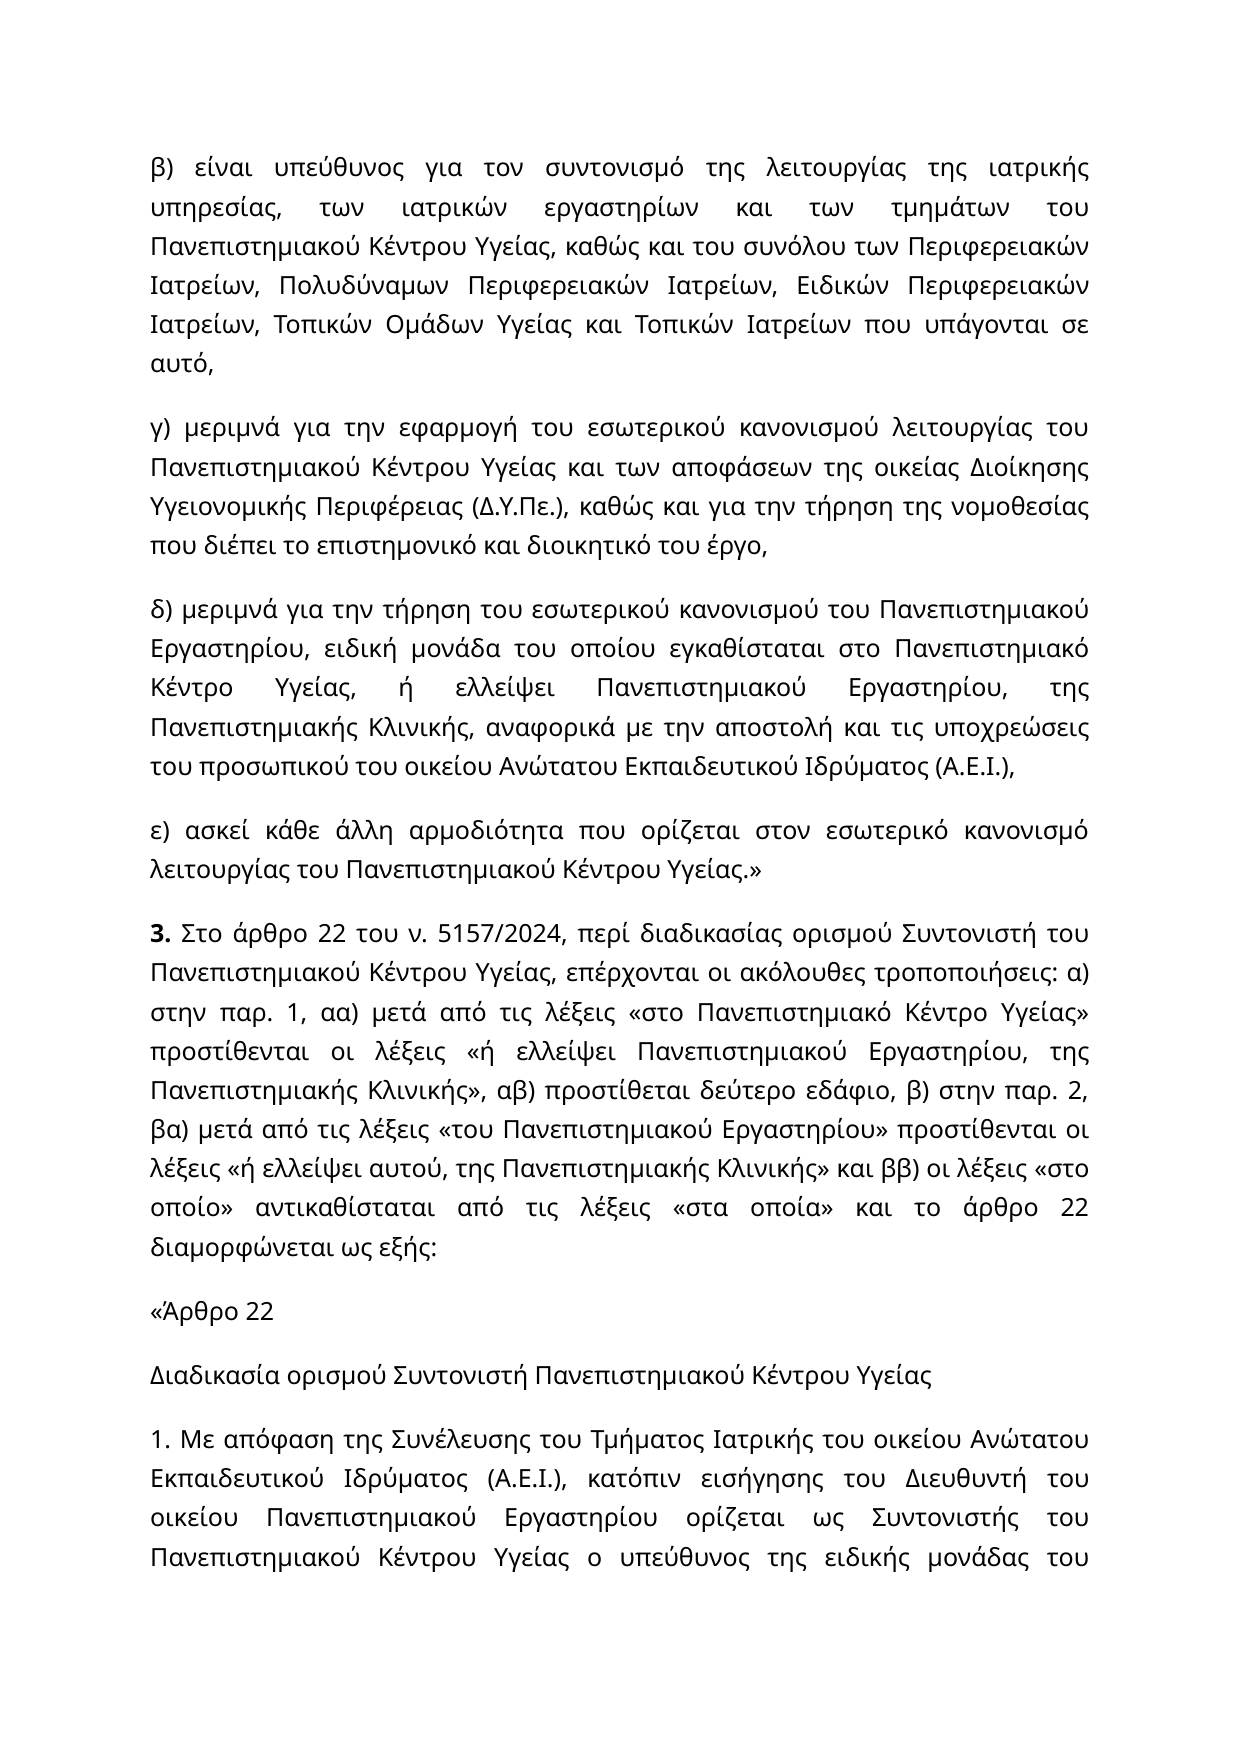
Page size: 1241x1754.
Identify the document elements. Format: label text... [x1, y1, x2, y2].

text 3. Στο άρθρο 22 του ν. 5157/2024, περί διαδικασίας ορισμού Συντονιστή του Πανεπιστημιακού Κέντρου Υγείας, επέρχονται οι ακόλουθες τροποποιήσεις: α) στην παρ. 1, αα) μετά από τις λέξεις «στο Πανεπιστημιακό Κέντρο Υγείας» προστίθενται οι λέξεις «ή ελλείψει Πανεπιστημιακού Εργαστηρίου, της Πανεπιστημιακής Κλινικής», αβ) προστίθεται δεύτερο εδάφιο, β) στην παρ. 2, βα) μετά από τις λέξεις «του Πανεπιστημιακού Εργαστηρίου» προστίθενται οι λέξεις «ή ελλείψει αυτού, της Πανεπιστημιακής Κλινικής» και ββ) οι λέξεις «στο οποίο» αντικαθίσταται από τις λέξεις «στα οποία» και το άρθρο 22 διαμορφώνεται ως εξής: [150, 916, 1090, 1263]
text Διαδικασία ορισμού Συντονιστή Πανεπιστημιακού Κέντρου Υγείας [150, 1357, 1090, 1392]
text ε) ασκεί κάθε άλλη αρμοδιότητα που ορίζεται στον εσωτερικό κανονισμό λειτουργίας του Πανεπιστημιακού Κέντρου Υγείας.» [150, 812, 1090, 886]
text γ) μεριμνά για την εφαρμογή του εσωτερικού κανονισμού λειτουργίας του Πανεπιστημιακού Κέντρου Υγείας και των αποφάσεων της οικείας Διοίκησης Υγειονομικής Περιφέρειας (Δ.Υ.Πε.), καθώς και για την τήρηση της νομοθεσίας που διέπει το επιστημονικό και διοικητικό του έργο, [150, 410, 1090, 562]
text 1. Με απόφαση της Συνέλευσης του Τμήματος Ιατρικής του οικείου Ανώτατου Εκπαιδευτικού Ιδρύματος (Α.Ε.Ι.), κατόπιν εισήγησης του Διευθυντή του οικείου Πανεπιστημιακού Εργαστηρίου ορίζεται ως Συντονιστής του Πανεπιστημιακού Κέντρου Υγείας ο υπεύθυνος της ειδικής μονάδας του [150, 1422, 1090, 1573]
text δ) μεριμνά για την τήρηση του εσωτερικού κανονισμού του Πανεπιστημιακού Εργαστηρίου, ειδική μονάδα του οποίου εγκαθίσταται στο Πανεπιστημιακό Κέντρο Υγείας, ή ελλείψει Πανεπιστημιακού Εργαστηρίου, της Πανεπιστημιακής Κλινικής, αναφορικά με την αποστολή και τις υποχρεώσεις του προσωπικού του οικείου Ανώτατου Εκπαιδευτικού Ιδρύματος (Α.Ε.Ι.), [150, 592, 1090, 782]
text «Άρθρο 22 [150, 1293, 1090, 1327]
text β) είναι υπεύθυνος για τον συντονισμό της λειτουργίας της ιατρικής υπηρεσίας, των ιατρικών εργαστηρίων και των τμημάτων του Πανεπιστημιακού Κέντρου Υγείας, καθώς και του συνόλου των Περιφερειακών Ιατρείων, Πολυδύναμων Περιφερειακών Ιατρείων, Ειδικών Περιφερειακών Ιατρείων, Τοπικών Ομάδων Υγείας και Τοπικών Ιατρείων που υπάγονται σε αυτό, [150, 150, 1090, 380]
